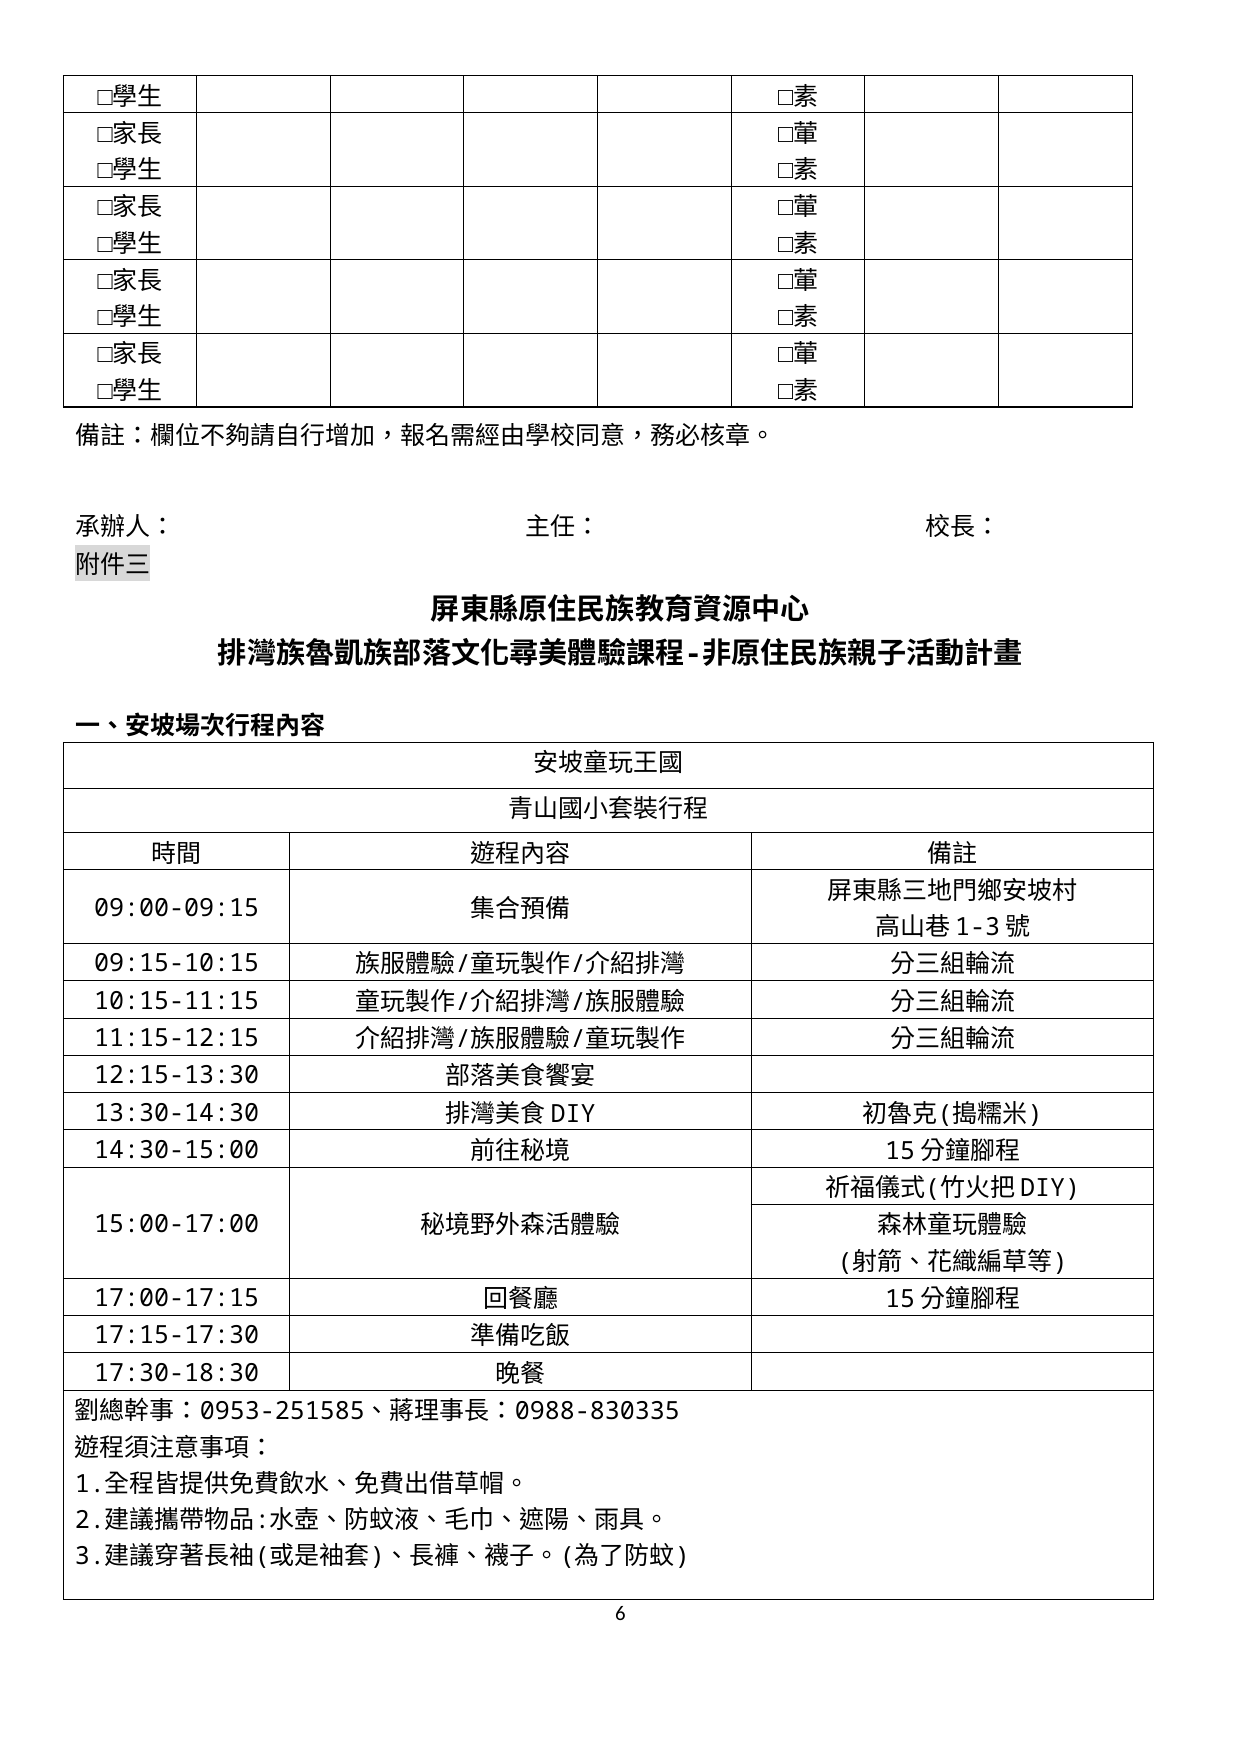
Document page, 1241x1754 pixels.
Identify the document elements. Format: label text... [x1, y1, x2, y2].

table_cell 秘境野外森活體驗 [290, 1168, 751, 1277]
table_cell 遊程內容 [290, 833, 751, 869]
table_cell 族服體驗/童玩製作/介紹排灣 [290, 944, 751, 980]
table_cell □葷 □素 [732, 113, 864, 186]
table_cell 15分鐘腳程 [752, 1130, 1153, 1167]
text 一、安坡場次行程內容 [75, 706, 1165, 742]
text 備註：欄位不夠請自行增加，報名需經由學校同意，務必核章。 [75, 407, 1165, 453]
table_cell [865, 187, 998, 259]
table_cell [999, 187, 1132, 259]
table_cell 森林童玩體驗 (射箭、花織編草等) [752, 1205, 1153, 1277]
table_cell [197, 334, 330, 406]
table_cell [865, 334, 998, 406]
table_cell □學生 [64, 76, 196, 112]
table_cell 時間 [64, 833, 289, 869]
table_cell [598, 334, 731, 406]
table_cell [464, 260, 597, 333]
table_cell [331, 260, 463, 333]
table_cell 17:30-18:30 [64, 1353, 289, 1390]
table_cell 前往秘境 [290, 1130, 751, 1167]
table_cell 09:00-09:15 [64, 870, 289, 943]
table_cell [752, 1316, 1153, 1352]
table_cell 晚餐 [290, 1353, 751, 1390]
table_cell [865, 260, 998, 333]
table_cell [999, 260, 1132, 333]
table_cell 屏東縣三地門鄉安坡村 高山巷1-3號 [752, 870, 1153, 943]
table_cell 12:15-13:30 [64, 1056, 289, 1092]
table_cell [197, 187, 330, 259]
table_cell [598, 187, 731, 259]
table_cell 青山國小套裝行程 [64, 789, 1153, 832]
table_cell 部落美食饗宴 [290, 1056, 751, 1092]
text 排灣族魯凱族部落文化尋美體驗課程-非原住民族親子活動計畫 [75, 629, 1165, 672]
table_cell 10:15-11:15 [64, 981, 289, 1017]
table_cell [999, 76, 1132, 112]
table_cell [999, 113, 1132, 186]
table_cell 介紹排灣/族服體驗/童玩製作 [290, 1019, 751, 1055]
table_cell [999, 334, 1132, 406]
table_cell [464, 76, 597, 112]
table_cell [865, 76, 998, 112]
table_cell □家長 □學生 [64, 187, 196, 259]
table_cell 回餐廳 [290, 1279, 751, 1315]
table_cell □素 [732, 76, 864, 112]
table_header 安坡童玩王國 [64, 743, 1153, 788]
table_cell □葷 □素 [732, 260, 864, 333]
table_cell [197, 260, 330, 333]
table_cell [197, 113, 330, 186]
table_cell □家長 □學生 [64, 334, 196, 406]
table_cell 15:00-17:00 [64, 1168, 289, 1277]
table_cell [464, 113, 597, 186]
table_cell 17:00-17:15 [64, 1279, 289, 1315]
table_cell 11:15-12:15 [64, 1019, 289, 1055]
table_cell 祈福儀式(竹火把DIY) [752, 1168, 1153, 1204]
table_cell [598, 260, 731, 333]
table_cell 集合預備 [290, 870, 751, 943]
table_cell □家長 □學生 [64, 260, 196, 333]
table_cell [464, 334, 597, 406]
table_cell [865, 113, 998, 186]
table_cell 排灣美食DIY [290, 1093, 751, 1129]
table_cell 劉總幹事：0953-251585、蔣理事長：0988-830335 遊程須注意事項： 1.全程皆提供免費飲水、免費出借草帽。 2.建議攜帶物品:水壺、防蚊液、毛巾、遮陽、雨具。 3.建議穿著長袖(或是袖套)、長褲、襪子。(為了防蚊) [64, 1391, 1153, 1599]
table_cell □家長 □學生 [64, 113, 196, 186]
table_cell 09:15-10:15 [64, 944, 289, 980]
table_cell 初魯克(搗糯米) [752, 1093, 1153, 1129]
table_cell 備註 [752, 833, 1153, 869]
text 承辦人： 主任： 校長： [75, 499, 1165, 545]
table_cell □葷 □素 [732, 187, 864, 259]
table_cell [598, 113, 731, 186]
table_cell [331, 76, 463, 112]
table_cell [752, 1056, 1153, 1092]
table_cell [464, 187, 597, 259]
text 附件三 [75, 545, 1165, 581]
table_cell 分三組輪流 [752, 1019, 1153, 1055]
table_cell [752, 1353, 1153, 1390]
table_cell [331, 334, 463, 406]
table_cell 分三組輪流 [752, 944, 1153, 980]
text 屏東縣原住民族教育資源中心 [75, 581, 1165, 629]
table_cell 15分鐘腳程 [752, 1279, 1153, 1315]
table_cell [598, 76, 731, 112]
table_cell □葷 □素 [732, 334, 864, 406]
table_cell [331, 187, 463, 259]
table_cell 14:30-15:00 [64, 1130, 289, 1167]
table_cell [331, 113, 463, 186]
table_cell 13:30-14:30 [64, 1093, 289, 1129]
table_cell [197, 76, 330, 112]
table_cell 準備吃飯 [290, 1316, 751, 1352]
table_cell 分三組輪流 [752, 981, 1153, 1017]
table_cell 17:15-17:30 [64, 1316, 289, 1352]
table_cell 童玩製作/介紹排灣/族服體驗 [290, 981, 751, 1017]
